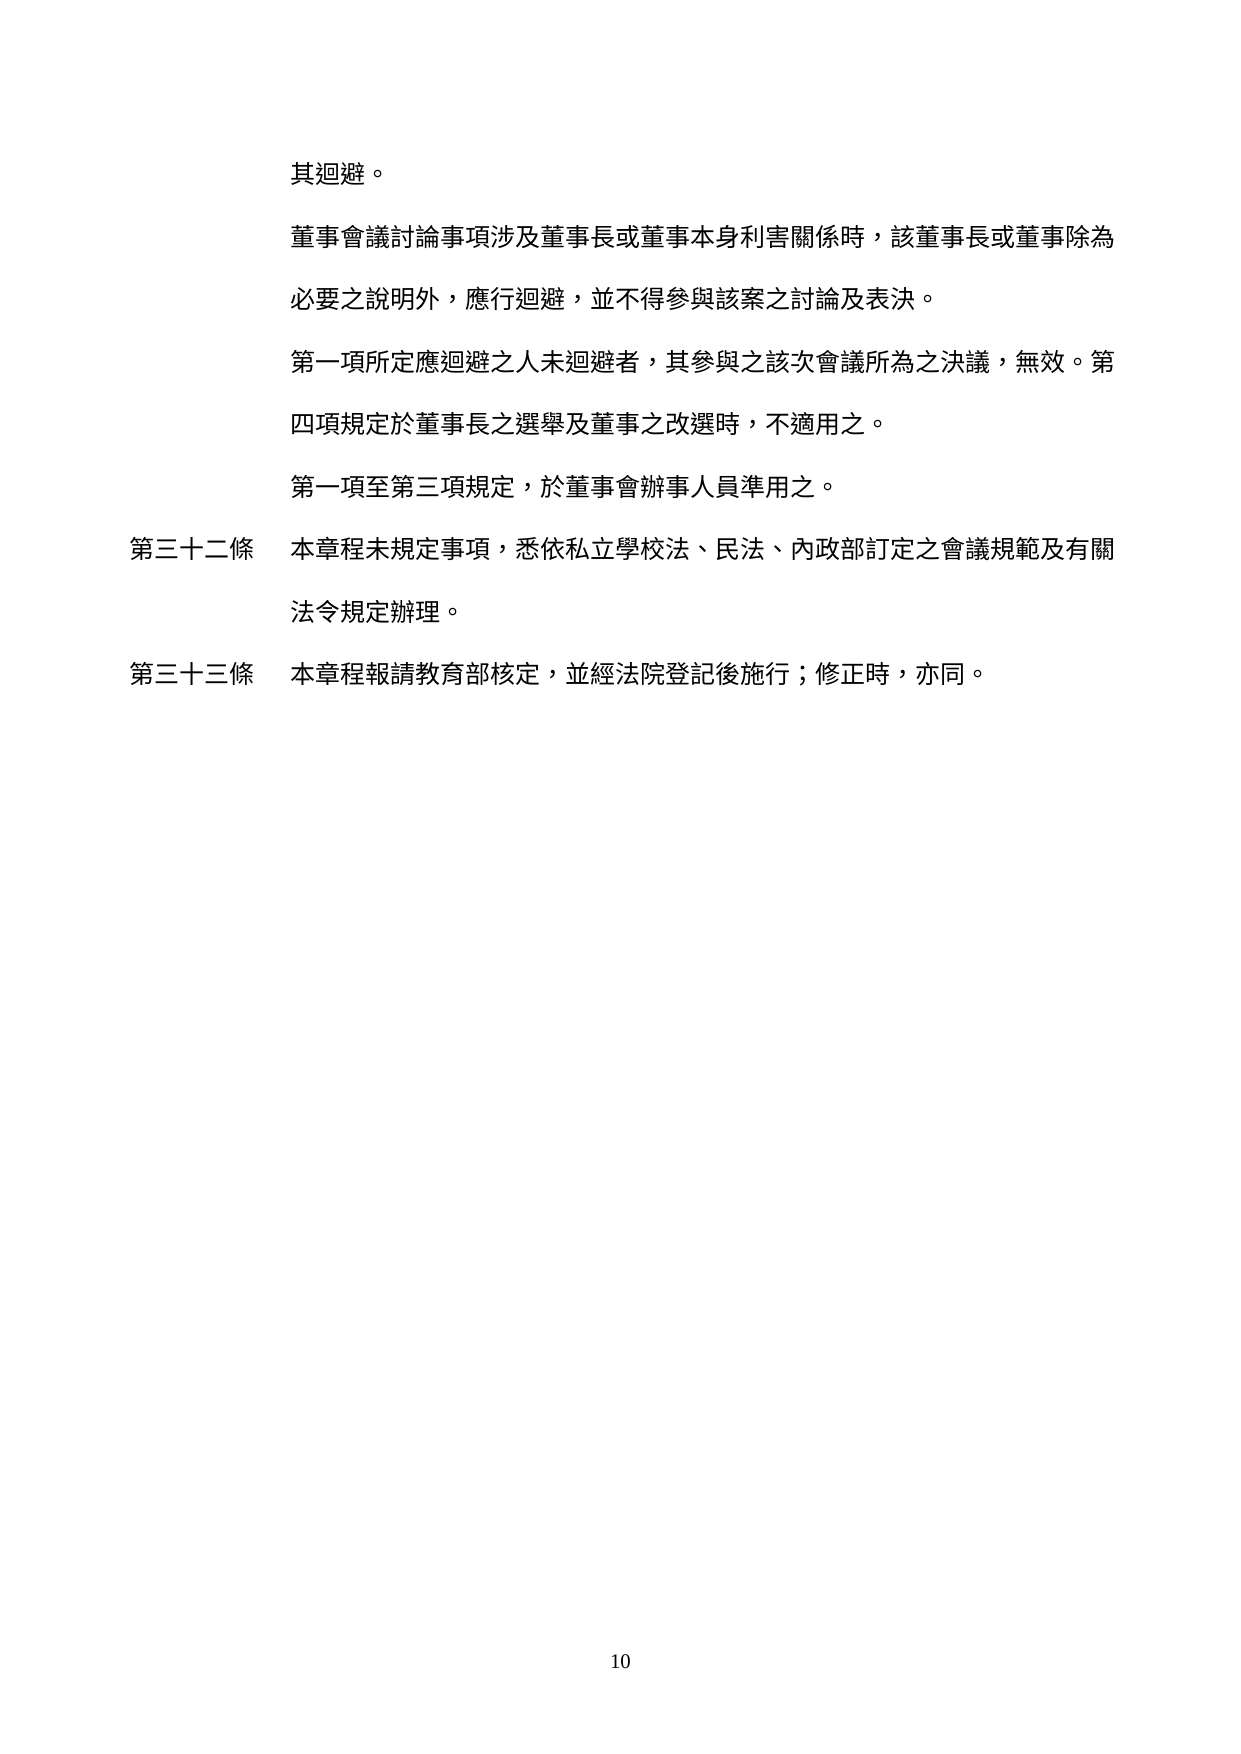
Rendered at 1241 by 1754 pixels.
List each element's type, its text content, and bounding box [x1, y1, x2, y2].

table_cell 其迴避。 董事會議討論事項涉及董事長或董事本身利害關係時，該董事長或董事除為必要之說明外，應行迴避，並不得參與該案之討論及表決。 第一項所定應迴避之人未迴避者，其參與之該次會議所為之決議，無效。第四項規定於董事長之選舉及董事之改選時，不適用之。 第一項至第三項規定，於董事會辦事人員準用之。 本章程未規定事項，悉依私立學校法、民法、內政部訂定之會議規範及有關法令規定辦理。 本章程報請教育部核定，並經法院登記後施行；修正時，亦同。 [279, 131, 1128, 881]
table_cell 第三十二條 第三十三條 [118, 131, 279, 881]
